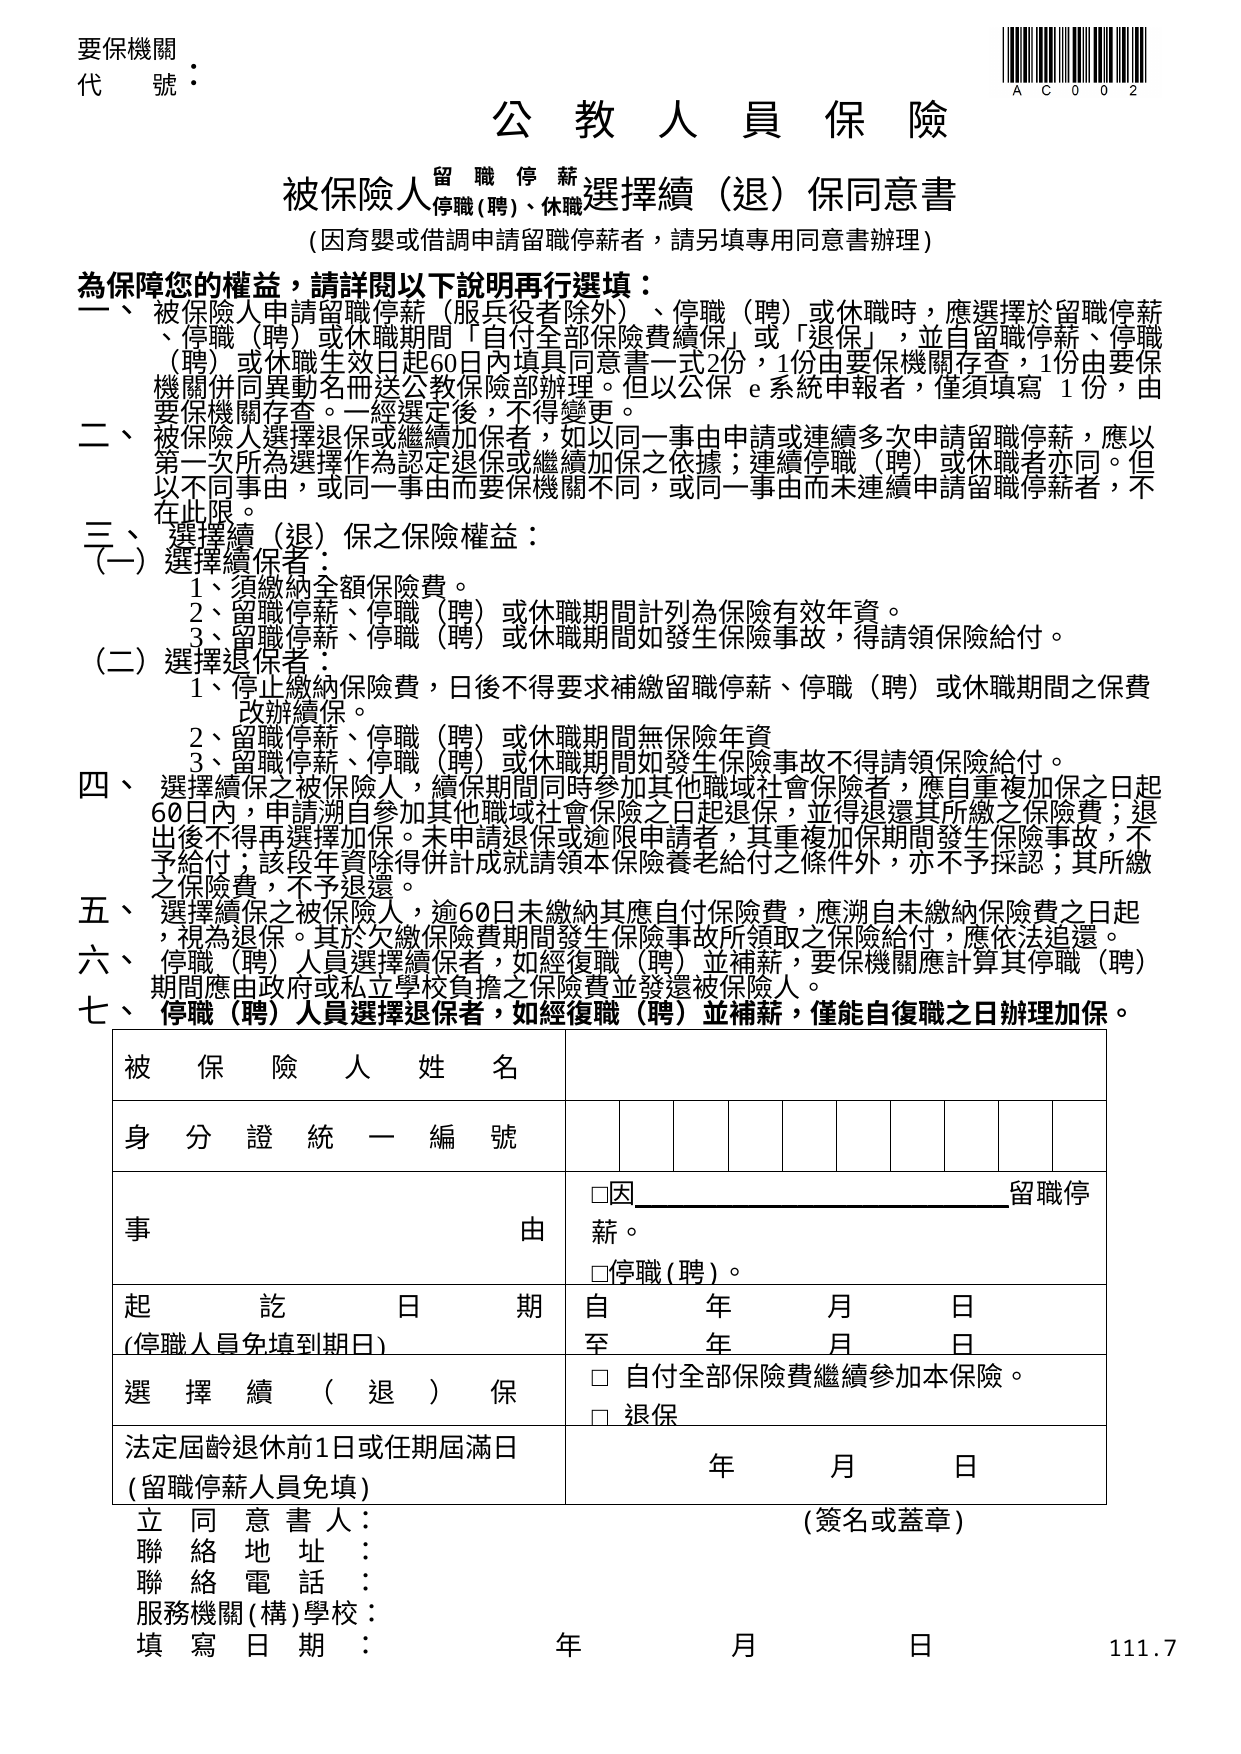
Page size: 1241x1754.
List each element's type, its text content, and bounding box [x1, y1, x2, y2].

text 1、停止繳納保險費，日後不得要求補繳留職停薪、停職（聘）或休職期間之保費 [189, 677, 309, 702]
text 3、留職停薪、停職（聘）或休職期間如發生保險事故，得請領保險給付。 [189, 627, 264, 652]
text 2、留職停薪、停職（聘）或休職期間計列為保險有效年資。 [441, 602, 480, 627]
table_cell [729, 1101, 782, 1171]
text 服務機關(構)學校： [136, 1599, 1205, 1667]
table_cell 年 月 日 [566, 1426, 1106, 1504]
text 3、留職停薪、停職（聘）或休職期間如發生保險事故不得請領保險給付。 [278, 752, 587, 777]
text 3、留職停薪、停職（聘）或休職期間如發生保險事故不得請領保險給付。 [189, 752, 280, 777]
text （二）選擇退保者： [291, 652, 1163, 677]
list 選擇續（退）保之保險權益： [217, 527, 1163, 552]
text 2、留職停薪、停職（聘）或休職期間無保險年資 [441, 727, 480, 752]
text 要保機關代 號： [77, 29, 1163, 102]
table_cell 選擇續（退）保 [113, 1355, 565, 1425]
table_cell [999, 1101, 1052, 1171]
table_cell [1053, 1101, 1106, 1171]
text 3、留職停薪、停職（聘）或休職期間如發生保險事故，得請領保險給付。 [274, 627, 1163, 652]
table_cell [837, 1101, 890, 1171]
text 聯 絡 電 話 ： [136, 1567, 1163, 1599]
text 1、停止繳納保險費，日後不得要求補繳留職停薪、停職（聘）或休職期間之保費 [306, 677, 1163, 702]
table_cell □ 自付全部保險費繼續參加本保險。 □ 退保 [566, 1355, 1106, 1425]
text 聯 絡 地 址 ： [136, 1536, 1163, 1567]
text （二）選擇退保者： [77, 652, 293, 677]
text 五、 選擇續保之被保險人，逾60日未繳納其應自付保險費，應溯自未繳納保險費之日起，視為退保。其於欠繳保險費期間發生保險事故所領取之保險給付，應依法追還。 [77, 902, 1163, 952]
list 被保險人申請留職停薪（服兵役者除外）、停職（聘）或休職時，應選擇於留職停薪、停職（聘）或休職期間「自付全部保險費續保」或「退保」，並自留職停薪、停職（聘）或休職生效日起60日內填具同意書一式2份，1份由要保機關存查，1份由要保機關併同異動名冊送公教保險部辦理。但以公保 e 系統申報者，僅須填寫 1 份，由要保機關存查。一經選定後，不得變更。 [77, 302, 1163, 427]
text 四、 選擇續保之被保險人，續保期間同時參加其他職域社會保險者，應自重複加保之日起60日內，申請溯自參加其他職域社會保險之日起退保，並得退還其所繳之保險費；退出後不得再選擇加保。未申請退保或逾限申請者，其重複加保期間發生保險事故，不予給付；該段年資除得併計成就請領本保險養老給付之條件外，亦不予採認；其所繳之保險費，不予退還。 [77, 777, 1163, 902]
table_cell [566, 1101, 619, 1171]
text 1、須繳納全額保險費。 [189, 577, 382, 602]
table_cell [620, 1101, 673, 1171]
text 1、須繳納全額保險費。 [438, 577, 1163, 602]
text 公 教 人 員 保 險 [77, 102, 1163, 144]
text 立 同 意 書 人： (簽名或蓋章) [136, 1505, 1163, 1536]
text 被保險人留 職 停 薪停職(聘)、休職選擇續（退）保同意書 [77, 160, 1163, 221]
table_cell 事 由 [113, 1172, 565, 1283]
text (因育嬰或借調申請留職停薪者，請另填專用同意書辦理) [77, 221, 1163, 257]
table_cell 法定屆齡退休前1日或任期屆滿日 (留職停薪人員免填) [113, 1426, 565, 1504]
text 改辦續保。 [278, 702, 1163, 727]
text 改辦續保。 [189, 702, 280, 727]
text 2、留職停薪、停職（聘）或休職期間計列為保險有效年資。 [478, 602, 1163, 627]
list 被保險人選擇退保或繼續加保者，如以同一事由申請或連續多次申請留職停薪，應以第一次所為選擇作為認定退保或繼續加保之依據；連續停職（聘）或休職者亦同。但以不同事由，或同一事由而要保機關不同，或同一事由而未連續申請留職停薪者，不在此限。 [77, 427, 1163, 527]
table_cell 起 訖 日 期 (停職人員免填到期日) [113, 1285, 565, 1354]
text 為保障您的權益，請詳閱以下說明再行選填： [77, 273, 1163, 302]
text （一）選擇續保者： [77, 552, 270, 577]
text 1、須繳納全額保險費。 [261, 577, 278, 597]
text 七、 停職（聘）人員選擇退保者，如經復職（聘）並補薪，僅能自復職之日辦理加保。 [77, 1002, 1163, 1029]
table_cell □因_______________________留職停薪。 □停職(聘)。 □休職。 [566, 1172, 1106, 1283]
text 1、須繳納全額保險費。 [383, 577, 444, 602]
text 2、留職停薪、停職（聘）或休職期間計列為保險有效年資。 [189, 602, 319, 627]
table_cell [945, 1101, 998, 1171]
text 3、留職停薪、停職（聘）或休職期間如發生保險事故不得請領保險給付。 [749, 752, 1163, 777]
text 2、留職停薪、停職（聘）或休職期間無保險年資 [189, 727, 319, 752]
text 3、留職停薪、停職（聘）或休職期間如發生保險事故不得請領保險給付。 [604, 752, 747, 777]
text 六、 停職（聘）人員選擇續保者，如經復職（聘）並補薪，要保機關應計算其停職（聘）期間應由政府或私立學校負擔之保險費並發還被保險人。 [77, 952, 1163, 1002]
text 2、留職停薪、停職（聘）或休職期間無保險年資 [478, 727, 1163, 752]
table_cell [674, 1101, 728, 1171]
text 2、留職停薪、停職（聘）或休職期間無保險年資 [320, 727, 444, 752]
table_header 被保險人姓名 [113, 1030, 565, 1100]
table_header [566, 1030, 1106, 1100]
table_cell [891, 1101, 944, 1171]
table_cell [783, 1101, 836, 1171]
text （一）選擇續保者： [271, 552, 1163, 577]
table_cell 身分證統一編號 [113, 1101, 565, 1171]
text 111.7版 [1108, 1632, 1190, 1659]
table_cell 自 年 月 日 至 年 月 日 [566, 1285, 1106, 1354]
text 2、留職停薪、停職（聘）或休職期間計列為保險有效年資。 [320, 602, 444, 627]
text 填 寫 日 期 ： 年 月 日 [136, 1630, 1093, 1661]
list 選擇續（退）保之保險權益： [83, 527, 202, 552]
